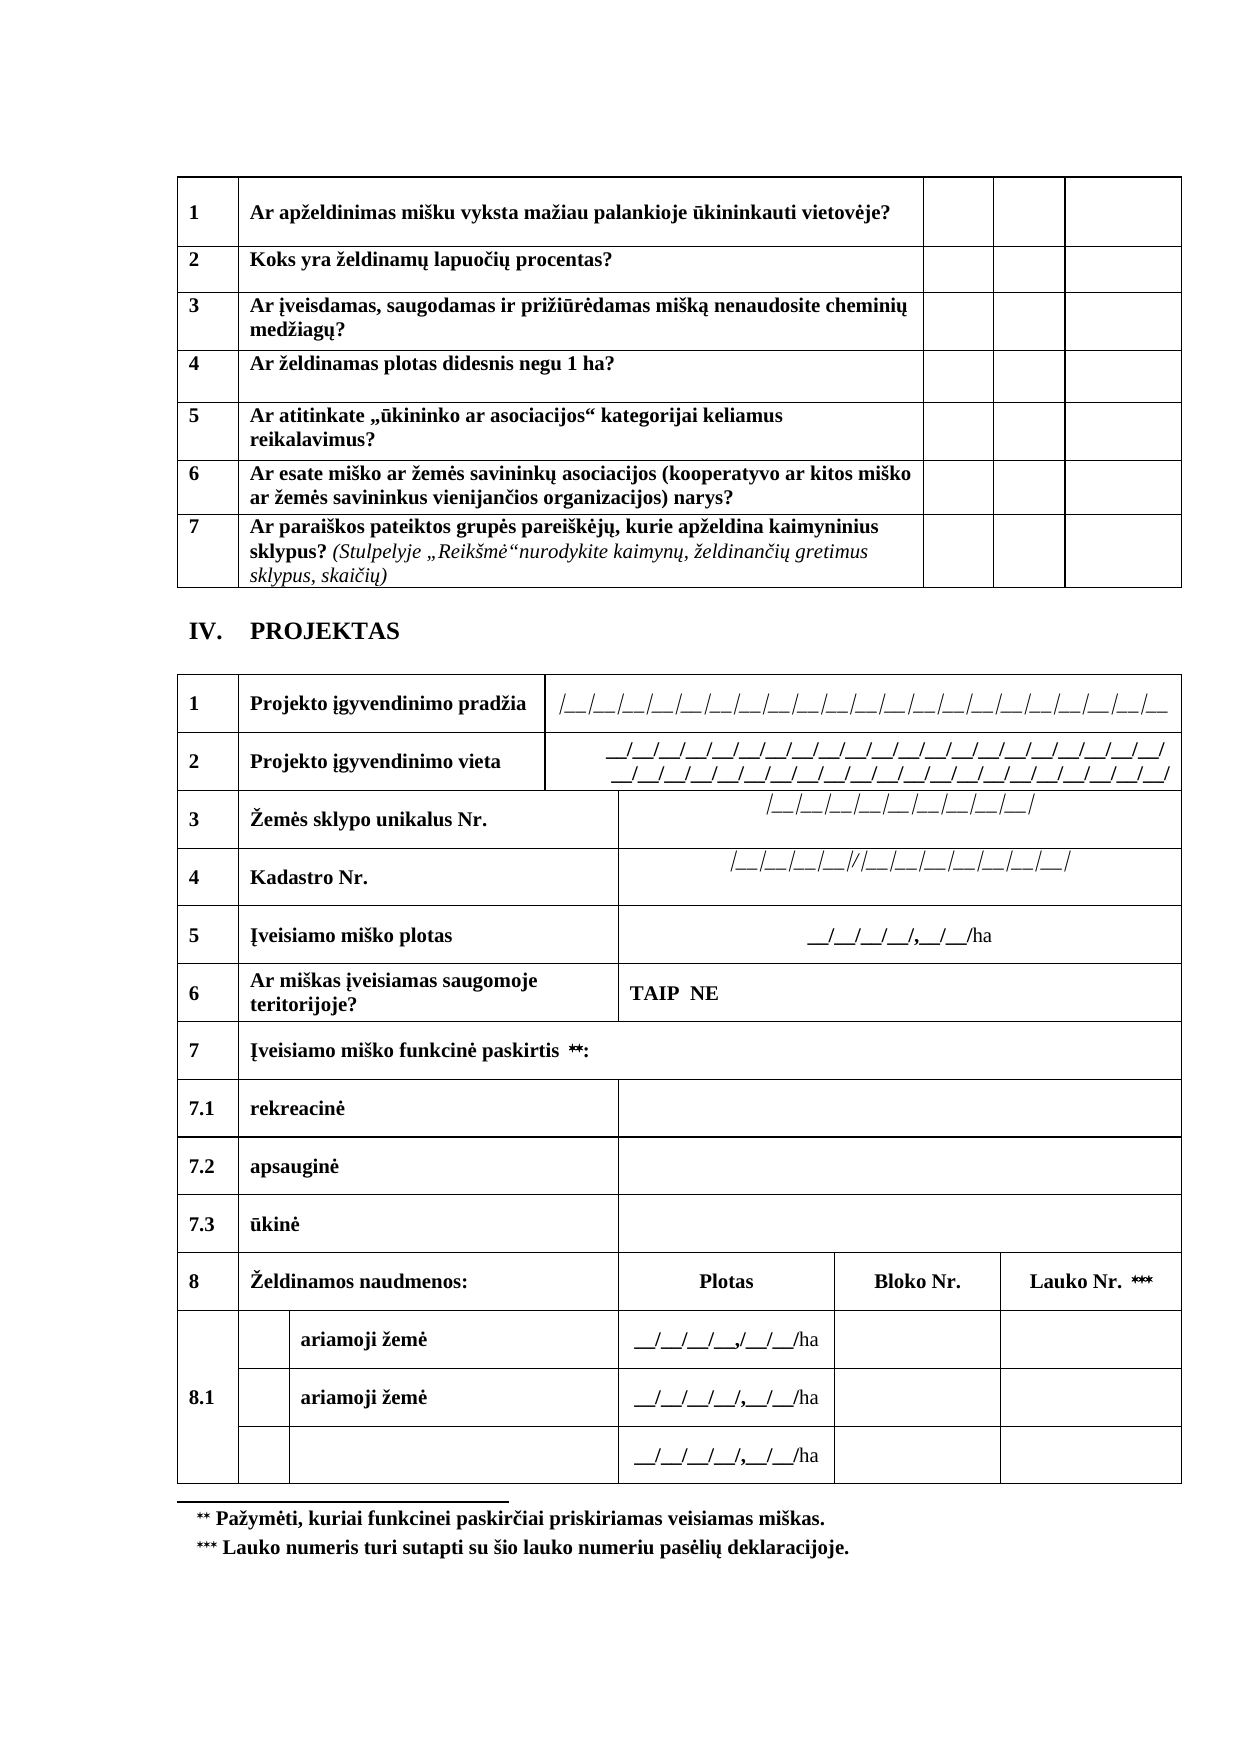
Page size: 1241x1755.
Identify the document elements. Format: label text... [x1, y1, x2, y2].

table_cell [1066, 293, 1181, 350]
table_cell [924, 461, 993, 513]
table_cell [1066, 515, 1181, 587]
table_cell [924, 403, 993, 460]
table_cell [239, 1311, 289, 1368]
table_cell 3 [178, 791, 238, 847]
table_cell Ar atitinkate „ūkininko ar asociacijos“ kategorijai keliamus reikalavimus? [239, 403, 923, 460]
table_cell [1066, 178, 1181, 246]
table_cell Ar apželdinimas mišku vyksta mažiau palankioje ūkininkauti vietovėje? [239, 178, 923, 246]
table_cell 8 [178, 1253, 238, 1310]
table_cell [994, 351, 1064, 402]
table_cell [924, 515, 993, 587]
table_cell __/__/__/__/,__/__/ha [619, 1369, 834, 1426]
table_cell [1001, 1427, 1181, 1483]
table_cell ūkinė [239, 1195, 618, 1252]
table_cell [1066, 461, 1181, 513]
table_cell __/__/__/__/,__/__/ha [619, 1427, 834, 1483]
table_cell Plotas [619, 1253, 834, 1310]
table_cell 7.3 [178, 1195, 238, 1252]
table_cell 7 [178, 1022, 238, 1079]
table_cell 4 [178, 351, 238, 402]
table_cell ariamoji žemė [290, 1311, 618, 1368]
table_cell Žemės sklypo unikalus Nr. [239, 791, 618, 847]
table_cell [619, 1195, 1181, 1252]
table_cell 4 [178, 849, 238, 905]
table_cell Projekto įgyvendinimo pradžia [239, 675, 544, 732]
table_cell 2 [178, 247, 238, 292]
table_cell [924, 293, 993, 350]
table_cell Ar esate miško ar žemės savininkų asociacijos (kooperatyvo ar kitos miško ar žemės savininkus vienijančios organizacijos) narys? [239, 461, 923, 513]
table_cell [835, 1369, 1000, 1426]
table_cell Ar miškas įveisiamas saugomoje teritorijoje? [239, 964, 618, 1021]
table_cell [239, 1369, 289, 1426]
table_cell [994, 293, 1064, 350]
table_cell __/__/__/__,/__/__/ha [619, 1311, 834, 1368]
table_cell [290, 1427, 618, 1483]
table_cell [994, 178, 1064, 246]
table_cell [1066, 351, 1181, 402]
table_cell [1066, 403, 1181, 460]
table_cell ____/_______ [619, 849, 1181, 905]
table_cell TAIP NE [619, 964, 1181, 1021]
table_cell 7 [178, 515, 238, 587]
table_cell Įveisiamo miško funkcinė paskirtis: [239, 1022, 618, 1079]
table_cell 8.1 [178, 1311, 238, 1483]
table_cell [1001, 1369, 1181, 1426]
table_cell [618, 1022, 1181, 1079]
table_cell Lauko Nr. [1001, 1253, 1181, 1310]
table_cell [994, 461, 1064, 513]
table_cell 6 [178, 461, 238, 513]
table_cell [924, 351, 993, 402]
table_cell Bloko Nr. [835, 1253, 1000, 1310]
table_cell ariamoji žemė [290, 1369, 618, 1426]
table_cell [994, 403, 1064, 460]
table_cell [994, 515, 1064, 587]
table_cell Koks yra želdinamų lapuočių procentas? [239, 247, 923, 292]
table_cell Įveisiamo miško plotas [239, 906, 618, 963]
table_cell 1 [178, 675, 238, 732]
table_cell __/__/__/__/__/__/__/__/__/__/__/__/__/__/__/__/__/__/__/__/__/ __/__/__/__/__/__/__/__/__/__/__/__/__/__/__/__/__/__/__/__/__/ [546, 733, 1181, 789]
table_cell [835, 1311, 1000, 1368]
table_cell [1001, 1311, 1181, 1368]
table_cell [924, 178, 993, 246]
table_header Projektas [239, 616, 1181, 674]
table_header IV. [177, 616, 239, 674]
table_cell [835, 1427, 1000, 1483]
table_cell Ar įveisdamas, saugodamas ir prižiūrėdamas mišką nenaudosite cheminių medžiagų? [239, 293, 923, 350]
table_cell Ar želdinamas plotas didesnis negu 1 ha? [239, 351, 923, 402]
table_cell Želdinamos naudmenos: [239, 1253, 618, 1310]
table_cell Ar paraiškos pateiktos grupės pareiškėjų, kurie apželdina kaimyninius sklypus? (Stulpelyje „Reikšmė“nurodykite kaimynų, želdinančių gretimus sklypus, skaičių) [239, 515, 923, 587]
table_cell __/__/__/__/,__/__/ha [619, 906, 1181, 963]
table_cell [239, 1427, 289, 1483]
table_cell [619, 1080, 1181, 1136]
table_cell 3 [178, 293, 238, 350]
table_cell ________ [619, 791, 1181, 847]
table_cell __________________ [546, 675, 1181, 732]
table_cell 7.2 [178, 1138, 238, 1194]
table_cell 1 [178, 178, 238, 246]
table_cell 2 [178, 733, 238, 789]
table_cell Kadastro Nr. [239, 849, 618, 905]
table_cell [1066, 247, 1181, 292]
table_cell 5 [178, 403, 238, 460]
table_cell [619, 1138, 1181, 1194]
table_cell [924, 247, 993, 292]
table_cell [994, 247, 1064, 292]
table_cell 5 [178, 906, 238, 963]
table_cell apsauginė [239, 1138, 618, 1194]
table_cell Projekto įgyvendinimo vieta [239, 733, 544, 789]
table_cell rekreacinė [239, 1080, 618, 1136]
table_cell 7.1 [178, 1080, 238, 1136]
table_cell 6 [178, 964, 238, 1021]
